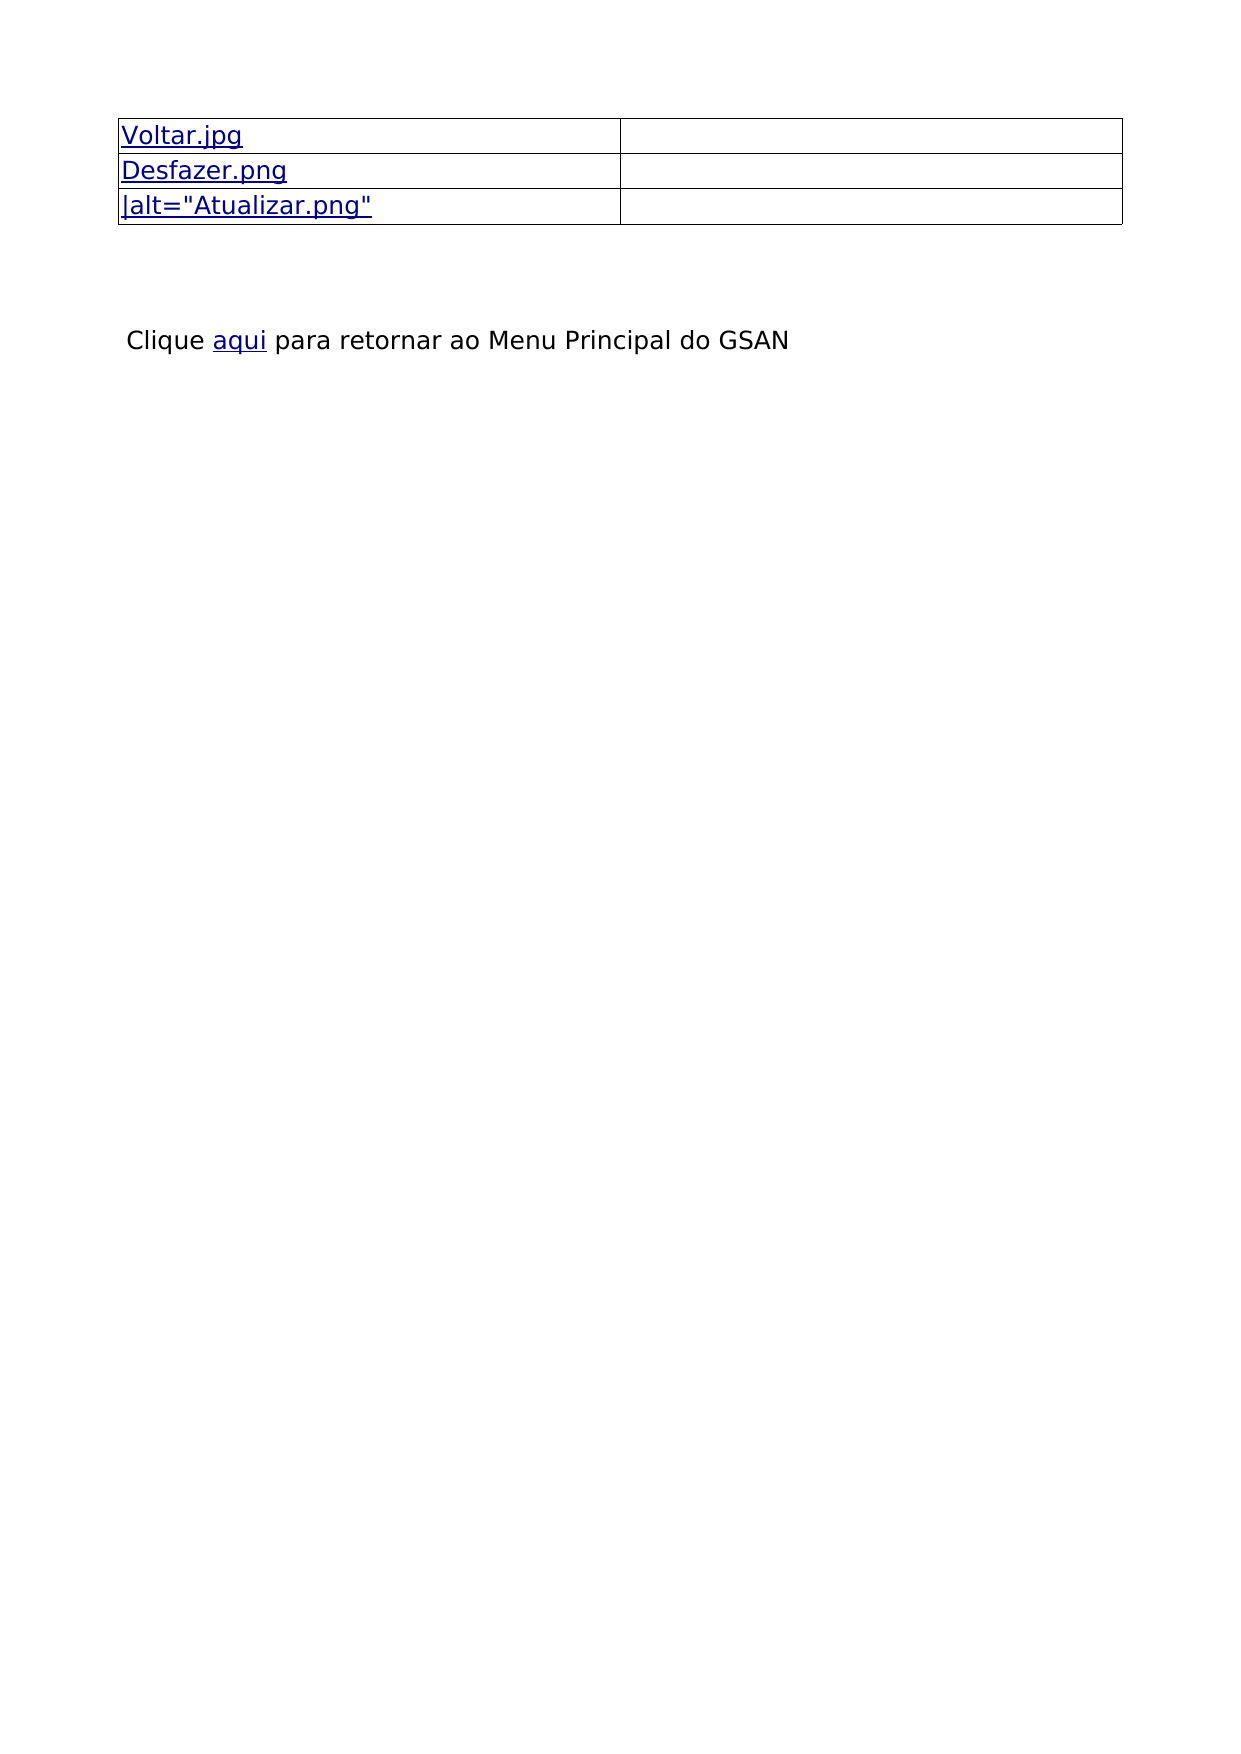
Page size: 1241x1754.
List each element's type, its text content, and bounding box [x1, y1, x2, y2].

table_cell Desfazer.png [119, 154, 620, 188]
table_cell [621, 119, 1122, 153]
table_cell |alt="Atualizar.png" [119, 189, 620, 223]
table_cell [621, 154, 1122, 188]
table_cell [621, 189, 1122, 223]
text Clique aqui para retornar ao Menu Principal do GSAN [118, 238, 1122, 355]
table_cell Voltar.jpg [119, 119, 620, 153]
